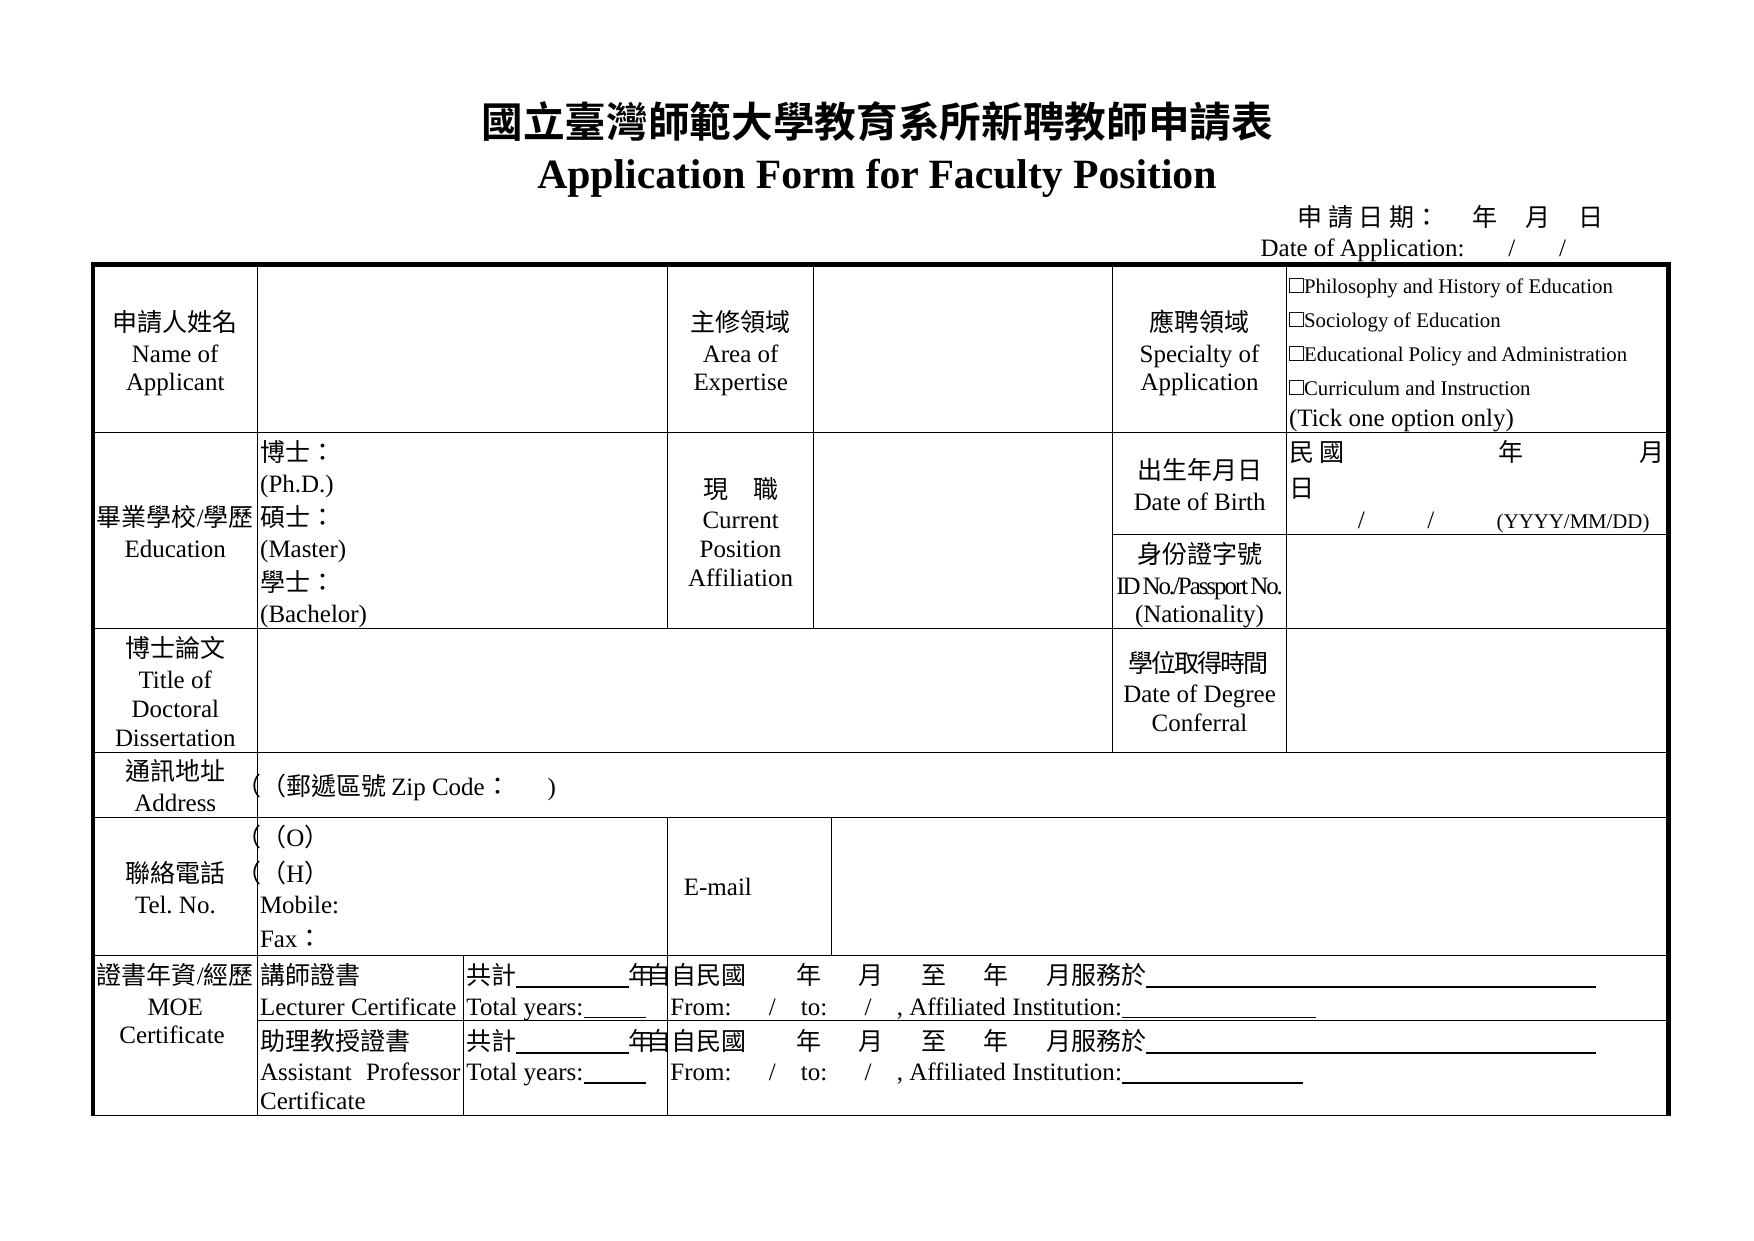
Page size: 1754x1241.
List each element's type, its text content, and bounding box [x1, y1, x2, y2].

table_header 主修領域 Area of Expertise [668, 267, 813, 432]
table_cell 現 職 Current Position Affiliation [668, 433, 813, 628]
table_cell 博士： (Ph.D.) 碩士： (Master) 學士： (Bachelor) [258, 433, 667, 628]
table_cell 學位取得時間 Date of Degree Conferral [1113, 629, 1286, 751]
table_cell 講師證書 Lecturer Certificate [258, 956, 463, 1020]
table_cell 證書年資/經歷 MOE Certificate [95, 956, 257, 1115]
table_cell 博士論文 Title of Doctoral Dissertation [95, 629, 257, 751]
table_cell [1287, 629, 1666, 751]
table_cell 出生年月日 Date of Birth [1113, 433, 1286, 533]
table_cell 自自民國 年 月 至 年 月服務於 From: / to: / , Affiliated Institution: [668, 956, 1666, 1020]
table_cell 助理教授證書 Assistant Professor Certificate [258, 1021, 463, 1115]
table_cell 身份證字號 ID No./Passport No. (Nationality) [1113, 535, 1286, 628]
table_cell （（郵遞區號Zip Code： ) [258, 753, 1666, 817]
text 申 請 日 期： 年 月 日 [150, 197, 1604, 233]
table_cell [832, 818, 1666, 955]
table_cell [1287, 535, 1666, 628]
table_cell 共計 年 Total years: [464, 1021, 667, 1115]
text Application Form for Faculty Position [150, 149, 1604, 197]
text Date of Application: / / [150, 233, 1597, 262]
table_cell （（O） （（H） Mobile: Fax： [258, 818, 667, 955]
table_header [258, 267, 667, 432]
table_cell 畢業學校/學歷 Education [95, 433, 257, 628]
table_cell 自自民國 年 月 至 年 月服務於 From: / to: / , Affiliated Institution: [668, 1021, 1666, 1115]
table_header □Philosophy and History of Education □Sociology of Education □Educational Policy and Administration □Curriculum and Instruction (Tick one option only) [1287, 267, 1666, 432]
table_cell 聯絡電話 Tel. No. [95, 818, 257, 955]
table_cell 民國 年 月 日 / / (YYYY/MM/DD) [1287, 433, 1666, 533]
table_cell 共計 年 Total years: [464, 956, 667, 1020]
table_cell [258, 629, 1112, 751]
table_cell [814, 433, 1112, 628]
table_header [814, 267, 1112, 432]
table_cell 通訊地址 Address [95, 753, 257, 817]
table_cell E-mail [668, 818, 831, 955]
table_header 申請人姓名 Name of Applicant [95, 267, 257, 432]
text 國立臺灣師範大學教育系所新聘教師申請表 [150, 89, 1604, 149]
table_header 應聘領域 Specialty of Application [1113, 267, 1286, 432]
